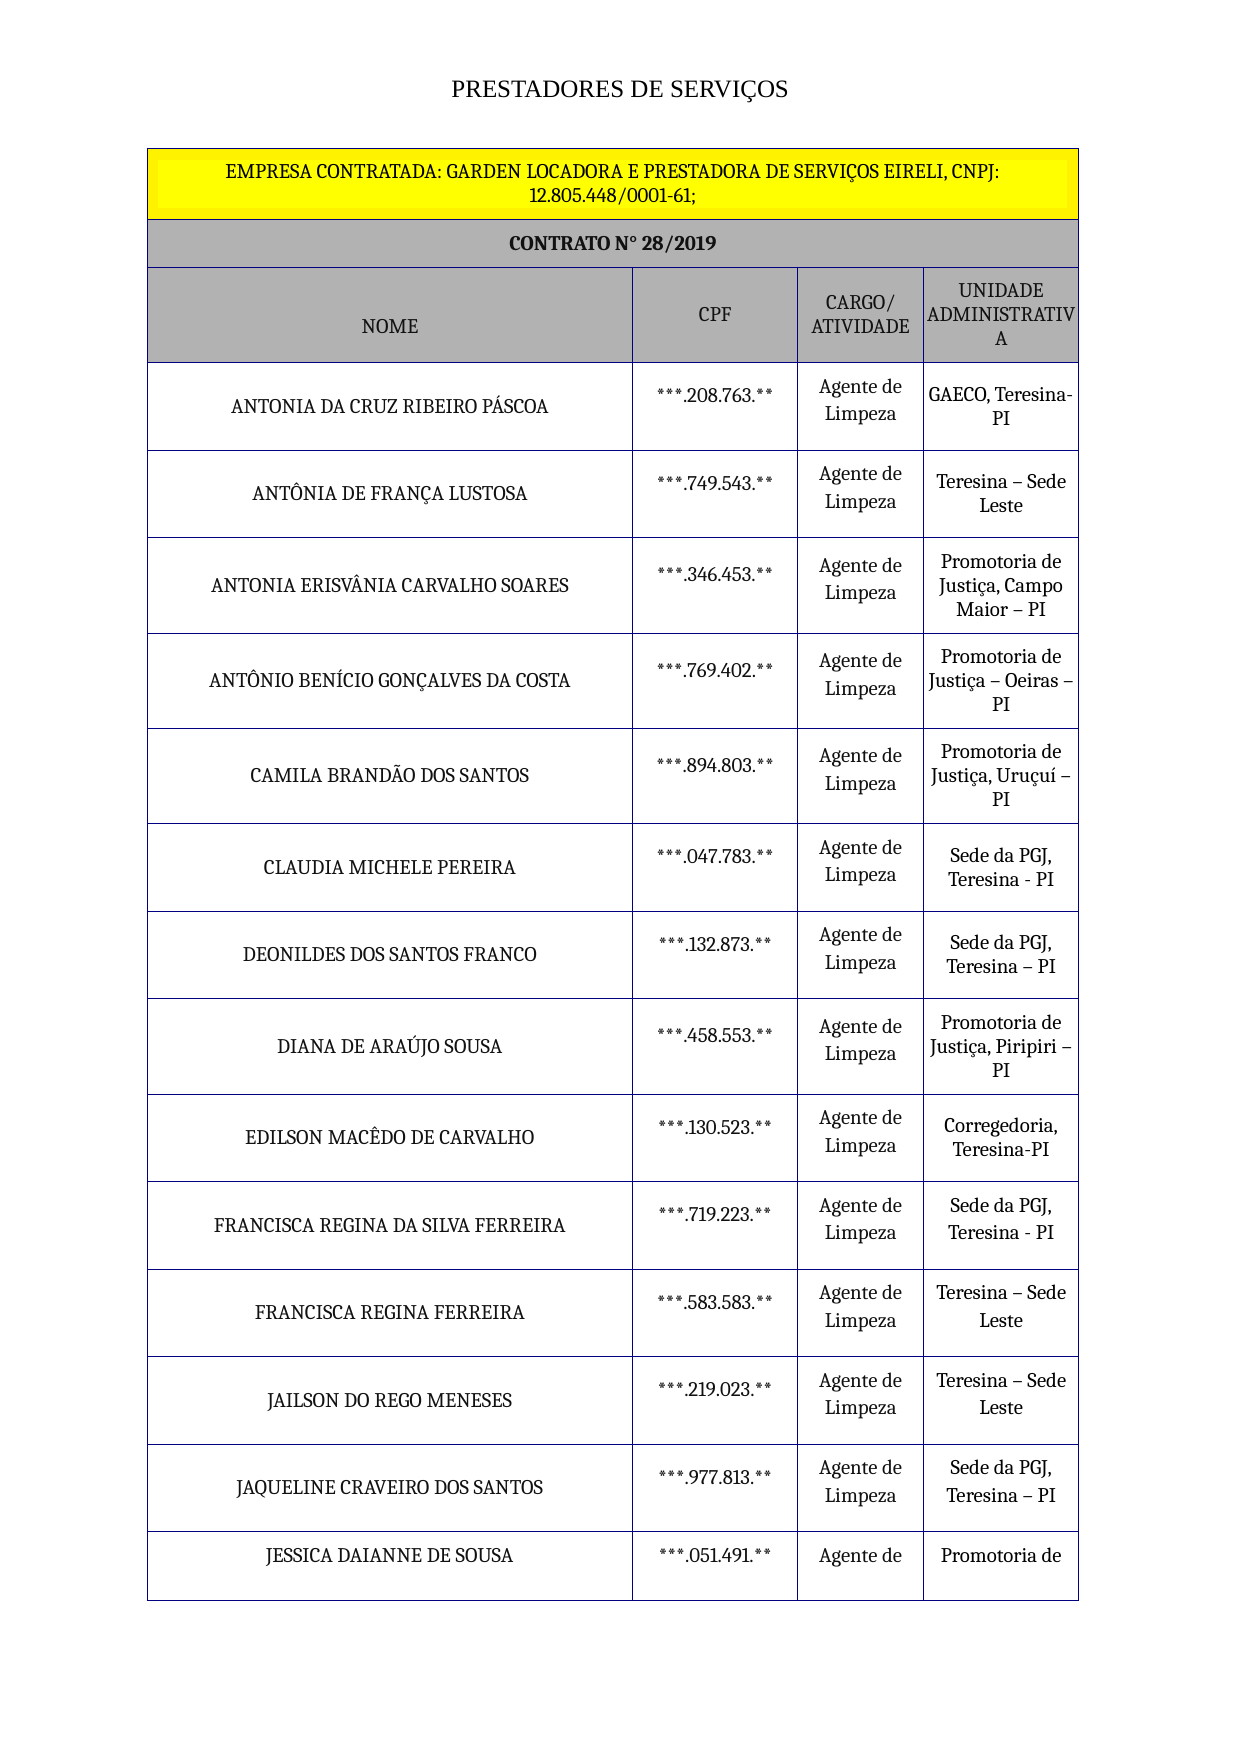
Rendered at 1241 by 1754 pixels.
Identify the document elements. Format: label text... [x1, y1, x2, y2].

table_cell Agente de Limpeza [798, 999, 923, 1094]
table_cell Agente de Limpeza [798, 538, 923, 632]
table_cell ***.749.543.** [633, 451, 797, 537]
table_cell ANTÔNIO BENÍCIO GONÇALVES DA COSTA [148, 634, 632, 728]
table_cell Sede da PGJ, Teresina - PI [924, 1182, 1078, 1269]
table_cell Promotoria de Justiça, Campo Maior – PI [924, 538, 1078, 632]
table_cell ***.894.803.** [633, 729, 797, 823]
table_cell Sede da PGJ, Teresina - PI [924, 824, 1078, 911]
table_cell EDILSON MACÊDO DE CARVALHO [148, 1095, 632, 1181]
table_cell Sede da PGJ, Teresina – PI [924, 912, 1078, 998]
table_cell Teresina – Sede Leste [924, 1357, 1078, 1444]
table_cell ***.719.223.** [633, 1182, 797, 1269]
table_cell ***.047.783.** [633, 824, 797, 911]
table_cell ***.583.583.** [633, 1270, 797, 1356]
table_cell Teresina – Sede Leste [924, 1270, 1078, 1356]
table_cell Promotoria de Justiça, Uruçuí – PI [924, 729, 1078, 823]
table_cell ANTÔNIA DE FRANÇA LUSTOSA [148, 451, 632, 537]
table_cell Promotoria de Justiça, Piripiri – PI [924, 999, 1078, 1094]
table_header EMPRESA CONTRATADA: GARDEN LOCADORA E PRESTADORA DE SERVIÇOS EIRELI, CNPJ: 12.805.448/0001-61; [148, 149, 1078, 219]
table_cell Agente de Limpeza [798, 1445, 923, 1531]
table_cell CARGO/ ATIVIDADE [798, 268, 923, 362]
table_cell ANTONIA DA CRUZ RIBEIRO PÁSCOA [148, 363, 632, 449]
table_cell Agente de Limpeza [798, 1095, 923, 1181]
table_cell ***.458.553.** [633, 999, 797, 1094]
table_cell FRANCISCA REGINA FERREIRA [148, 1270, 632, 1356]
table_cell ***.346.453.** [633, 538, 797, 632]
table_cell Agente de Limpeza [798, 634, 923, 728]
table_cell Agente de Limpeza [798, 363, 923, 449]
table_cell Teresina – Sede Leste [924, 451, 1078, 537]
table_cell JAILSON DO REGO MENESES [148, 1357, 632, 1444]
table_cell ANTONIA ERISVÂNIA CARVALHO SOARES [148, 538, 632, 632]
table_cell ***.132.873.** [633, 912, 797, 998]
table_cell Sede da PGJ, Teresina – PI [924, 1445, 1078, 1531]
table_cell Agente de Limpeza [798, 729, 923, 823]
table_cell ***.051.491.** [633, 1532, 797, 1599]
table_cell GAECO, Teresina-PI [924, 363, 1078, 449]
table_cell CAMILA BRANDÃO DOS SANTOS [148, 729, 632, 823]
table_cell Corregedoria, Teresina-PI [924, 1095, 1078, 1181]
table_cell ***.769.402.** [633, 634, 797, 728]
table_cell ***.130.523.** [633, 1095, 797, 1181]
table_cell Agente de Limpeza [798, 1357, 923, 1444]
table_cell Promotoria de Justiça – Oeiras – PI [924, 634, 1078, 728]
table_cell ***.208.763.** [633, 363, 797, 449]
table_cell JAQUELINE CRAVEIRO DOS SANTOS [148, 1445, 632, 1531]
table_cell ***.219.023.** [633, 1357, 797, 1444]
table_cell UNIDADE ADMINISTRATIVA [924, 268, 1078, 362]
table_cell Agente de Limpeza [798, 824, 923, 911]
table_cell Agente de [798, 1532, 923, 1599]
table_cell FRANCISCA REGINA DA SILVA FERREIRA [148, 1182, 632, 1269]
table_cell CONTRATO N° 28/2019 [148, 220, 1078, 267]
table_cell Agente de Limpeza [798, 451, 923, 537]
table_cell Agente de Limpeza [798, 912, 923, 998]
table_cell Agente de Limpeza [798, 1270, 923, 1356]
table_cell DEONILDES DOS SANTOS FRANCO [148, 912, 632, 998]
table_cell Agente de Limpeza [798, 1182, 923, 1269]
table_cell CLAUDIA MICHELE PEREIRA [148, 824, 632, 911]
table_cell CPF [633, 268, 797, 362]
table_cell DIANA DE ARAÚJO SOUSA [148, 999, 632, 1094]
table_cell ***.977.813.** [633, 1445, 797, 1531]
table_cell NOME [148, 268, 632, 362]
table_cell Promotoria de [924, 1532, 1078, 1599]
table_cell JESSICA DAIANNE DE SOUSA [148, 1532, 632, 1599]
